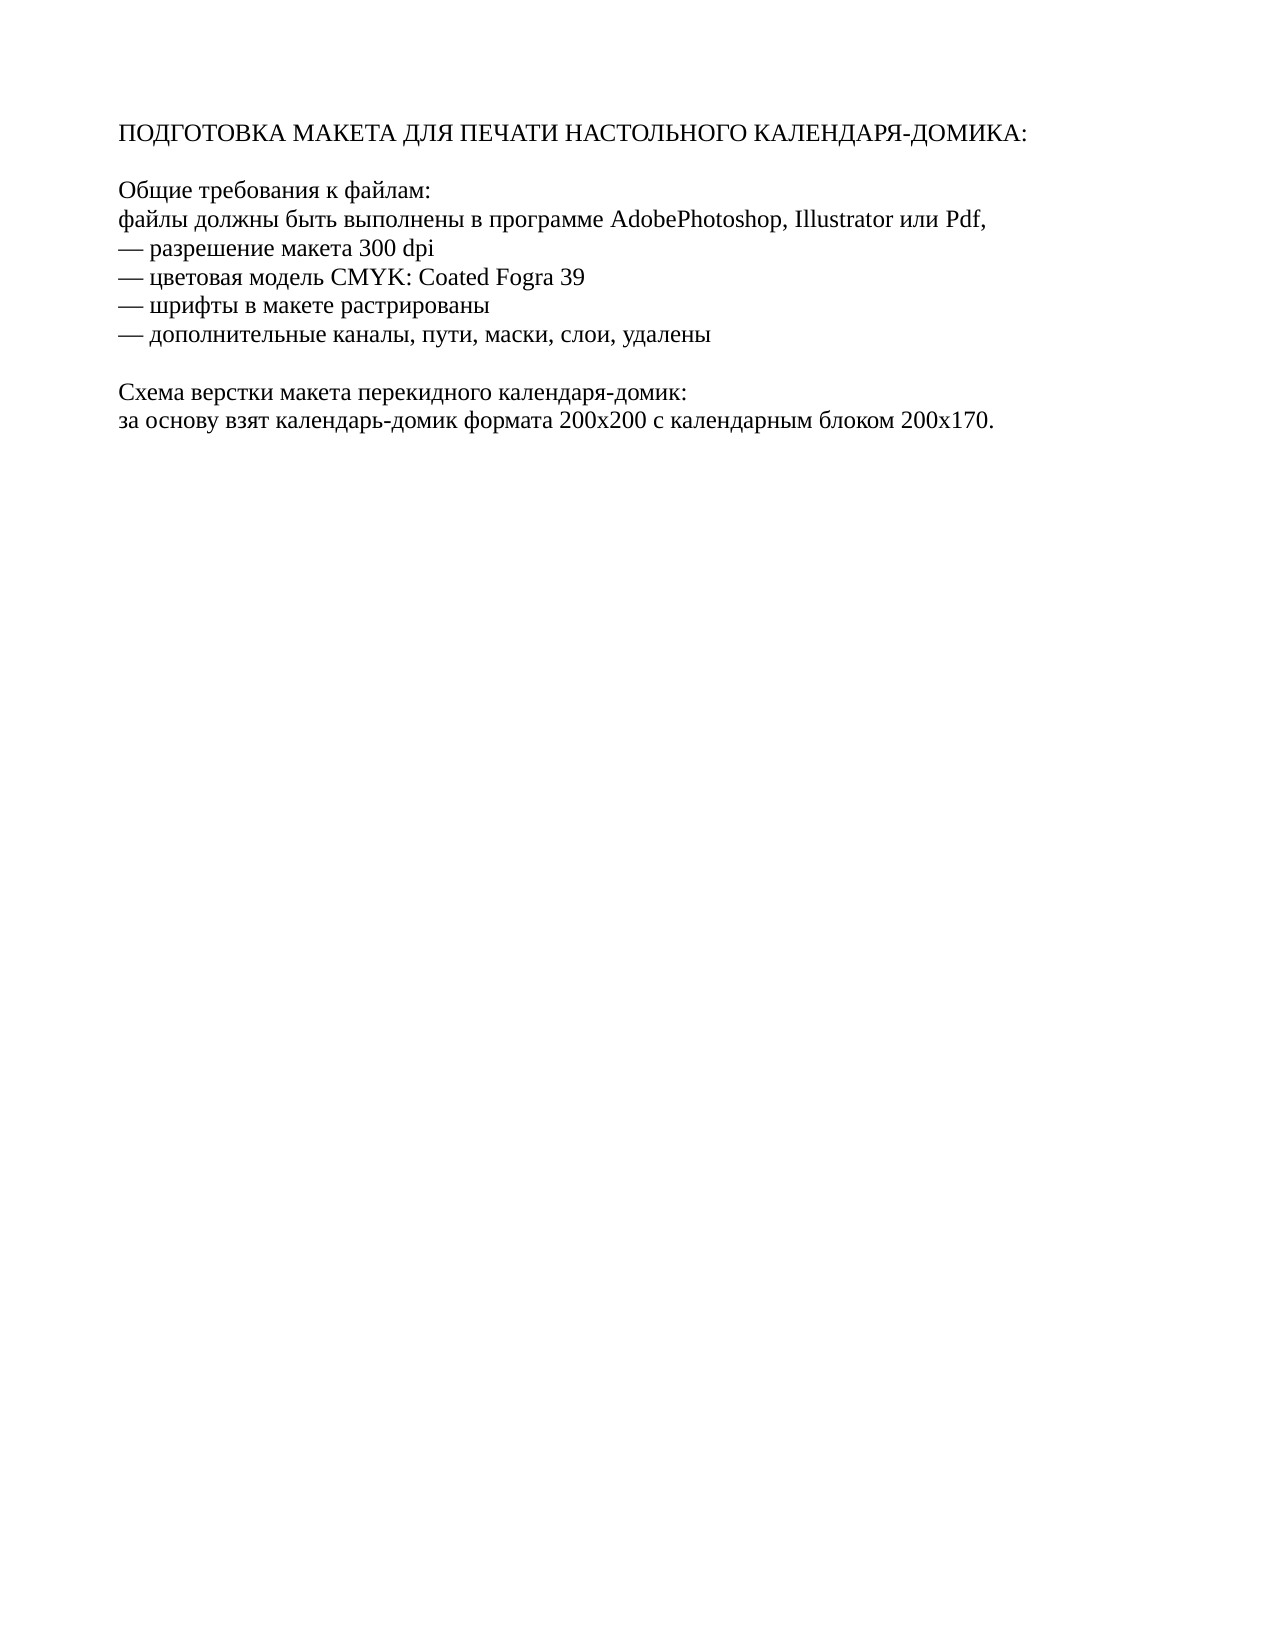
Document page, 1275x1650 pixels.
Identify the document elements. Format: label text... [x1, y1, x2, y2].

text Схема верстки макета перекидного календаря-домик: [118, 377, 1157, 406]
text Общие требования к файлам: [118, 176, 1157, 204]
text за основу взят календарь-домик формата 200х200 с календарным блоком 200х170. [118, 406, 1157, 434]
text файлы должны быть выполнены в программе AdobePhotoshop, Illustrator или Pdf, — разрешение макета 300 dpi — цветовая модель CMYK: Coated Fogra 39 — шрифты в макете растрированы — дополнительные каналы, пути, маски, слои, удалены [118, 204, 1157, 348]
text ПОДГОТОВКА МАКЕТА ДЛЯ ПЕЧАТИ НАСТОЛЬНОГО КАЛЕНДАРЯ-ДОМИКА: [118, 118, 1157, 147]
